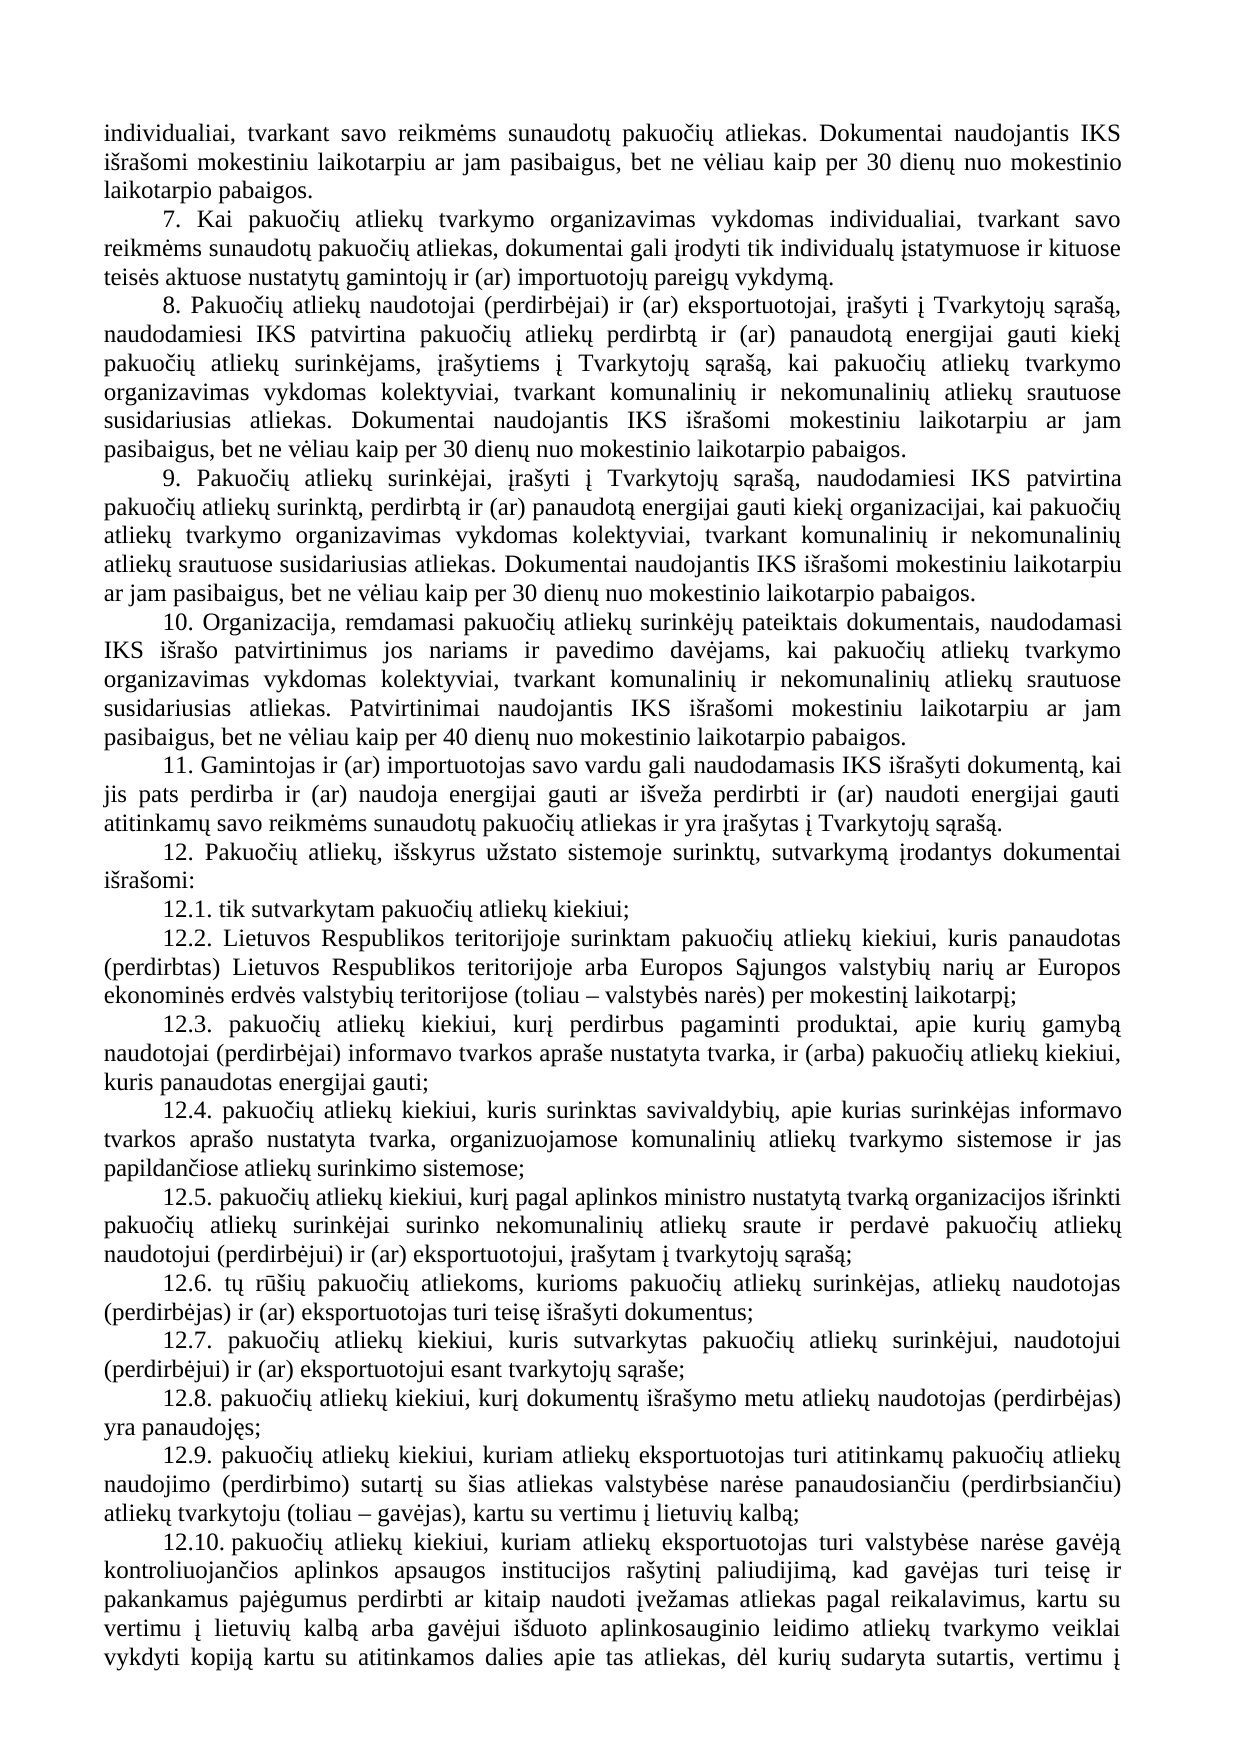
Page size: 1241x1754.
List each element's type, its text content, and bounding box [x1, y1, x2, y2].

text 12.7. pakuočių atliekų kiekiui, kuris sutvarkytas pakuočių atliekų surinkėjui, naudotojui (perdirbėjui) ir (ar) eksportuotojui esant tvarkytojų sąraše; [103, 1326, 1122, 1383]
text 10. Organizacija, remdamasi pakuočių atliekų surinkėjų pateiktais dokumentais, naudodamasi IKS išrašo patvirtinimus jos nariams ir pavedimo davėjams, kai pakuočių atliekų tvarkymo organizavimas vykdomas kolektyviai, tvarkant komunalinių ir nekomunalinių atliekų srautuose susidariusias atliekas. Patvirtinimai naudojantis IKS išrašomi mokestiniu laikotarpiu ar jam pasibaigus, bet ne vėliau kaip per 40 dienų nuo mokestinio laikotarpio pabaigos. [103, 607, 1122, 751]
text 9. Pakuočių atliekų surinkėjai, įrašyti į Tvarkytojų sąrašą, naudodamiesi IKS patvirtina pakuočių atliekų surinktą, perdirbtą ir (ar) panaudotą energijai gauti kiekį organizacijai, kai pakuočių atliekų tvarkymo organizavimas vykdomas kolektyviai, tvarkant komunalinių ir nekomunalinių atliekų srautuose susidariusias atliekas. Dokumentai naudojantis IKS išrašomi mokestiniu laikotarpiu ar jam pasibaigus, bet ne vėliau kaip per 30 dienų nuo mokestinio laikotarpio pabaigos. [103, 463, 1122, 607]
text 8. Pakuočių atliekų naudotojai (perdirbėjai) ir (ar) eksportuotojai, įrašyti į Tvarkytojų sąrašą, naudodamiesi IKS patvirtina pakuočių atliekų perdirbtą ir (ar) panaudotą energijai gauti kiekį pakuočių atliekų surinkėjams, įrašytiems į Tvarkytojų sąrašą, kai pakuočių atliekų tvarkymo organizavimas vykdomas kolektyviai, tvarkant komunalinių ir nekomunalinių atliekų srautuose susidariusias atliekas. Dokumentai naudojantis IKS išrašomi mokestiniu laikotarpiu ar jam pasibaigus, bet ne vėliau kaip per 30 dienų nuo mokestinio laikotarpio pabaigos. [103, 291, 1122, 463]
text 12.8. pakuočių atliekų kiekiui, kurį dokumentų išrašymo metu atliekų naudotojas (perdirbėjas) yra panaudojęs; [103, 1383, 1122, 1441]
text 11. Gamintojas ir (ar) importuotojas savo vardu gali naudodamasis IKS išrašyti dokumentą, kai jis pats perdirba ir (ar) naudoja energijai gauti ar išveža perdirbti ir (ar) naudoti energijai gauti atitinkamų savo reikmėms sunaudotų pakuočių atliekas ir yra įrašytas į Tvarkytojų sąrašą. [103, 751, 1122, 837]
text 12.9. pakuočių atliekų kiekiui, kuriam atliekų eksportuotojas turi atitinkamų pakuočių atliekų naudojimo (perdirbimo) sutartį su šias atliekas valstybėse narėse panaudosiančiu (perdirbsiančiu) atliekų tvarkytoju (toliau – gavėjas), kartu su vertimu į lietuvių kalbą; [103, 1441, 1122, 1527]
text 12. Pakuočių atliekų, išskyrus užstato sistemoje surinktų, sutvarkymą įrodantys dokumentai išrašomi: [103, 837, 1122, 894]
text 12.3. pakuočių atliekų kiekiui, kurį perdirbus pagaminti produktai, apie kurių gamybą naudotojai (perdirbėjai) informavo tvarkos apraše nustatyta tvarka, ir (arba) pakuočių atliekų kiekiui, kuris panaudotas energijai gauti; [103, 1009, 1122, 1096]
text 12.1. tik sutvarkytam pakuočių atliekų kiekiui; [103, 894, 1122, 923]
text 12.6. tų rūšių pakuočių atliekoms, kurioms pakuočių atliekų surinkėjas, atliekų naudotojas (perdirbėjas) ir (ar) eksportuotojas turi teisę išrašyti dokumentus; [103, 1268, 1122, 1326]
text 12.10. pakuočių atliekų kiekiui, kuriam atliekų eksportuotojas turi valstybėse narėse gavėją kontroliuojančios aplinkos apsaugos institucijos rašytinį paliudijimą, kad gavėjas turi teisę ir pakankamus pajėgumus perdirbti ar kitaip naudoti įvežamas atliekas pagal reikalavimus, kartu su vertimu į lietuvių kalbą arba gavėjui išduoto aplinkosauginio leidimo atliekų tvarkymo veiklai vykdyti kopiją kartu su atitinkamos dalies apie tas atliekas, dėl kurių sudaryta sutartis, vertimu į [103, 1527, 1122, 1671]
text 12.4. pakuočių atliekų kiekiui, kuris surinktas savivaldybių, apie kurias surinkėjas informavo tvarkos aprašo nustatyta tvarka, organizuojamose komunalinių atliekų tvarkymo sistemose ir jas papildančiose atliekų surinkimo sistemose; [103, 1096, 1122, 1182]
text individualiai, tvarkant savo reikmėms sunaudotų pakuočių atliekas. Dokumentai naudojantis IKS išrašomi mokestiniu laikotarpiu ar jam pasibaigus, bet ne vėliau kaip per 30 dienų nuo mokestinio laikotarpio pabaigos. [103, 118, 1122, 204]
text 12.5. pakuočių atliekų kiekiui, kurį pagal aplinkos ministro nustatytą tvarką organizacijos išrinkti pakuočių atliekų surinkėjai surinko nekomunalinių atliekų sraute ir perdavė pakuočių atliekų naudotojui (perdirbėjui) ir (ar) eksportuotojui, įrašytam į tvarkytojų sąrašą; [103, 1182, 1122, 1268]
text 12.2. Lietuvos Respublikos teritorijoje surinktam pakuočių atliekų kiekiui, kuris panaudotas (perdirbtas) Lietuvos Respublikos teritorijoje arba Europos Sąjungos valstybių narių ar Europos ekonominės erdvės valstybių teritorijose (toliau – valstybės narės) per mokestinį laikotarpį; [103, 923, 1122, 1009]
text 7. Kai pakuočių atliekų tvarkymo organizavimas vykdomas individualiai, tvarkant savo reikmėms sunaudotų pakuočių atliekas, dokumentai gali įrodyti tik individualų įstatymuose ir kituose teisės aktuose nustatytų gamintojų ir (ar) importuotojų pareigų vykdymą. [103, 204, 1122, 291]
